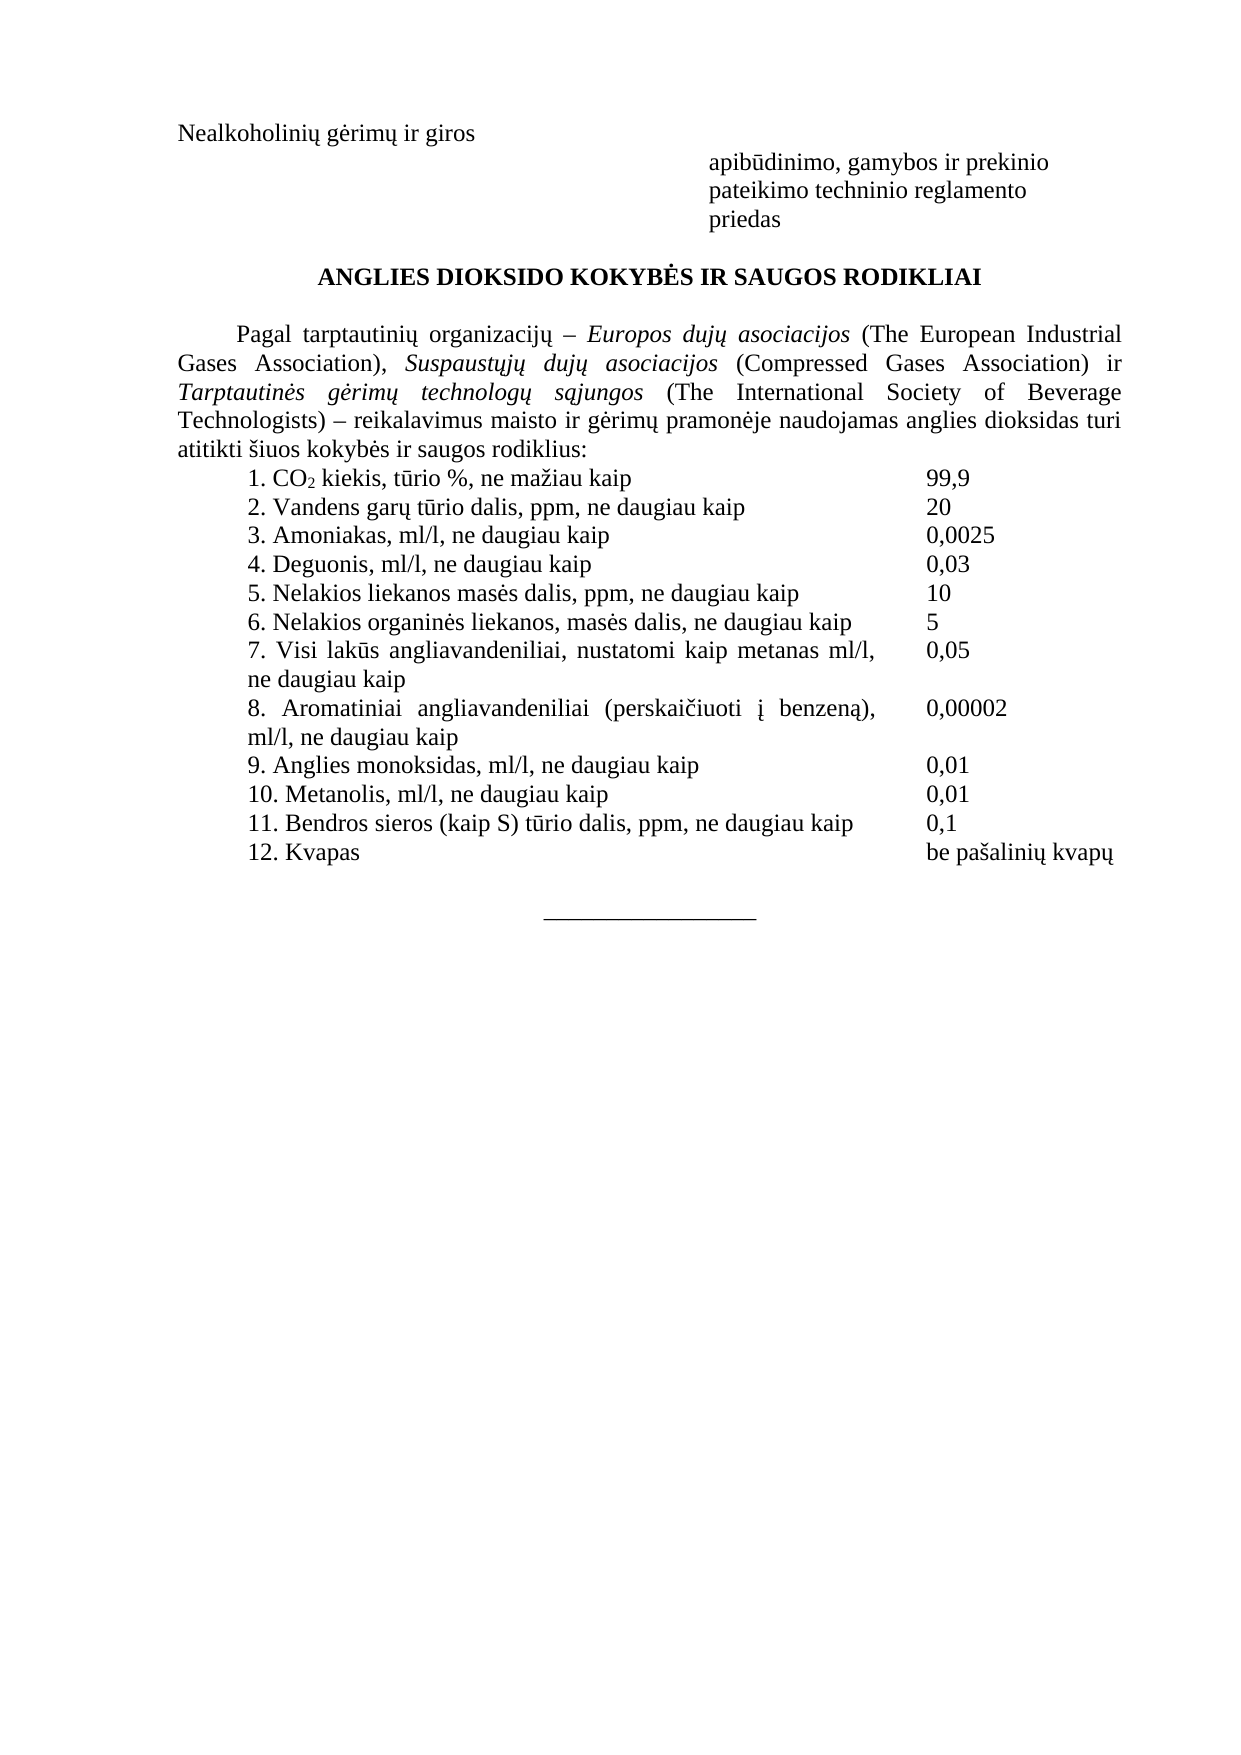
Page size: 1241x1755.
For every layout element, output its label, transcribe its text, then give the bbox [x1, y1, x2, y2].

text _________________ [177, 894, 1122, 923]
table_cell 6. Nelakios organinės liekanos, masės dalis, ne daugiau kaip [177, 607, 915, 636]
table_cell 3. Amoniakas, ml/l, ne daugiau kaip [177, 521, 915, 549]
table_cell 5. Nelakios liekanos masės dalis, ppm, ne daugiau kaip [177, 578, 915, 607]
table_cell 9. Anglies monoksidas, ml/l, ne daugiau kaip [177, 751, 915, 779]
table_header 1. CO2 kiekis, tūrio %, ne mažiau kaip [177, 463, 915, 492]
table_cell 0,0025 [915, 521, 1145, 549]
table_cell 8. Aromatiniai angliavandeniliai (perskaičiuoti į benzeną), ml/l, ne daugiau kaip [177, 693, 915, 751]
text Nealkoholinių gėrimų ir giros [177, 118, 1122, 147]
table_cell 0,03 [915, 549, 1145, 578]
table_cell 0,01 [915, 751, 1145, 779]
table_cell 10. Metanolis, ml/l, ne daugiau kaip [177, 779, 915, 808]
table_header 99,9 [915, 463, 1145, 492]
table_cell 5 [915, 607, 1145, 636]
text priedas [177, 204, 1122, 233]
table_cell be pašalinių kvapų [915, 837, 1145, 866]
text Pagal tarptautinių organizacijų – Europos dujų asociacijos (The European Industrial Gases Association), Suspaustųjų dujų asociacijos (Compressed Gases Association) ir Tarptautinės gėrimų technologų sąjungos (The International Society of Beverage Technologists) – reikalavimus maisto ir gėrimų pramonėje naudojamas anglies dioksidas turi atitikti šiuos kokybės ir saugos rodiklius: [177, 319, 1122, 463]
table_cell 4. Deguonis, ml/l, ne daugiau kaip [177, 549, 915, 578]
table_cell 7. Visi lakūs angliavandeniliai, nustatomi kaip metanas ml/l, ne daugiau kaip [177, 636, 915, 693]
table_cell 0,1 [915, 808, 1145, 837]
table_cell 0,00002 [915, 693, 1145, 751]
text ANGLIES DIOKSIDO KOKYBĖS IR SAUGOS RODIKLIAI [177, 262, 1122, 291]
table_cell 10 [915, 578, 1145, 607]
table_cell 0,05 [915, 636, 1145, 693]
text apibūdinimo, gamybos ir prekinio [177, 147, 1122, 176]
table_cell 11. Bendros sieros (kaip S) tūrio dalis, ppm, ne daugiau kaip [177, 808, 915, 837]
text pateikimo techninio reglamento [177, 176, 1122, 204]
table_cell 2. Vandens garų tūrio dalis, ppm, ne daugiau kaip [177, 492, 915, 521]
table_cell 20 [915, 492, 1145, 521]
table_cell 0,01 [915, 779, 1145, 808]
table_cell 12. Kvapas [177, 837, 915, 866]
